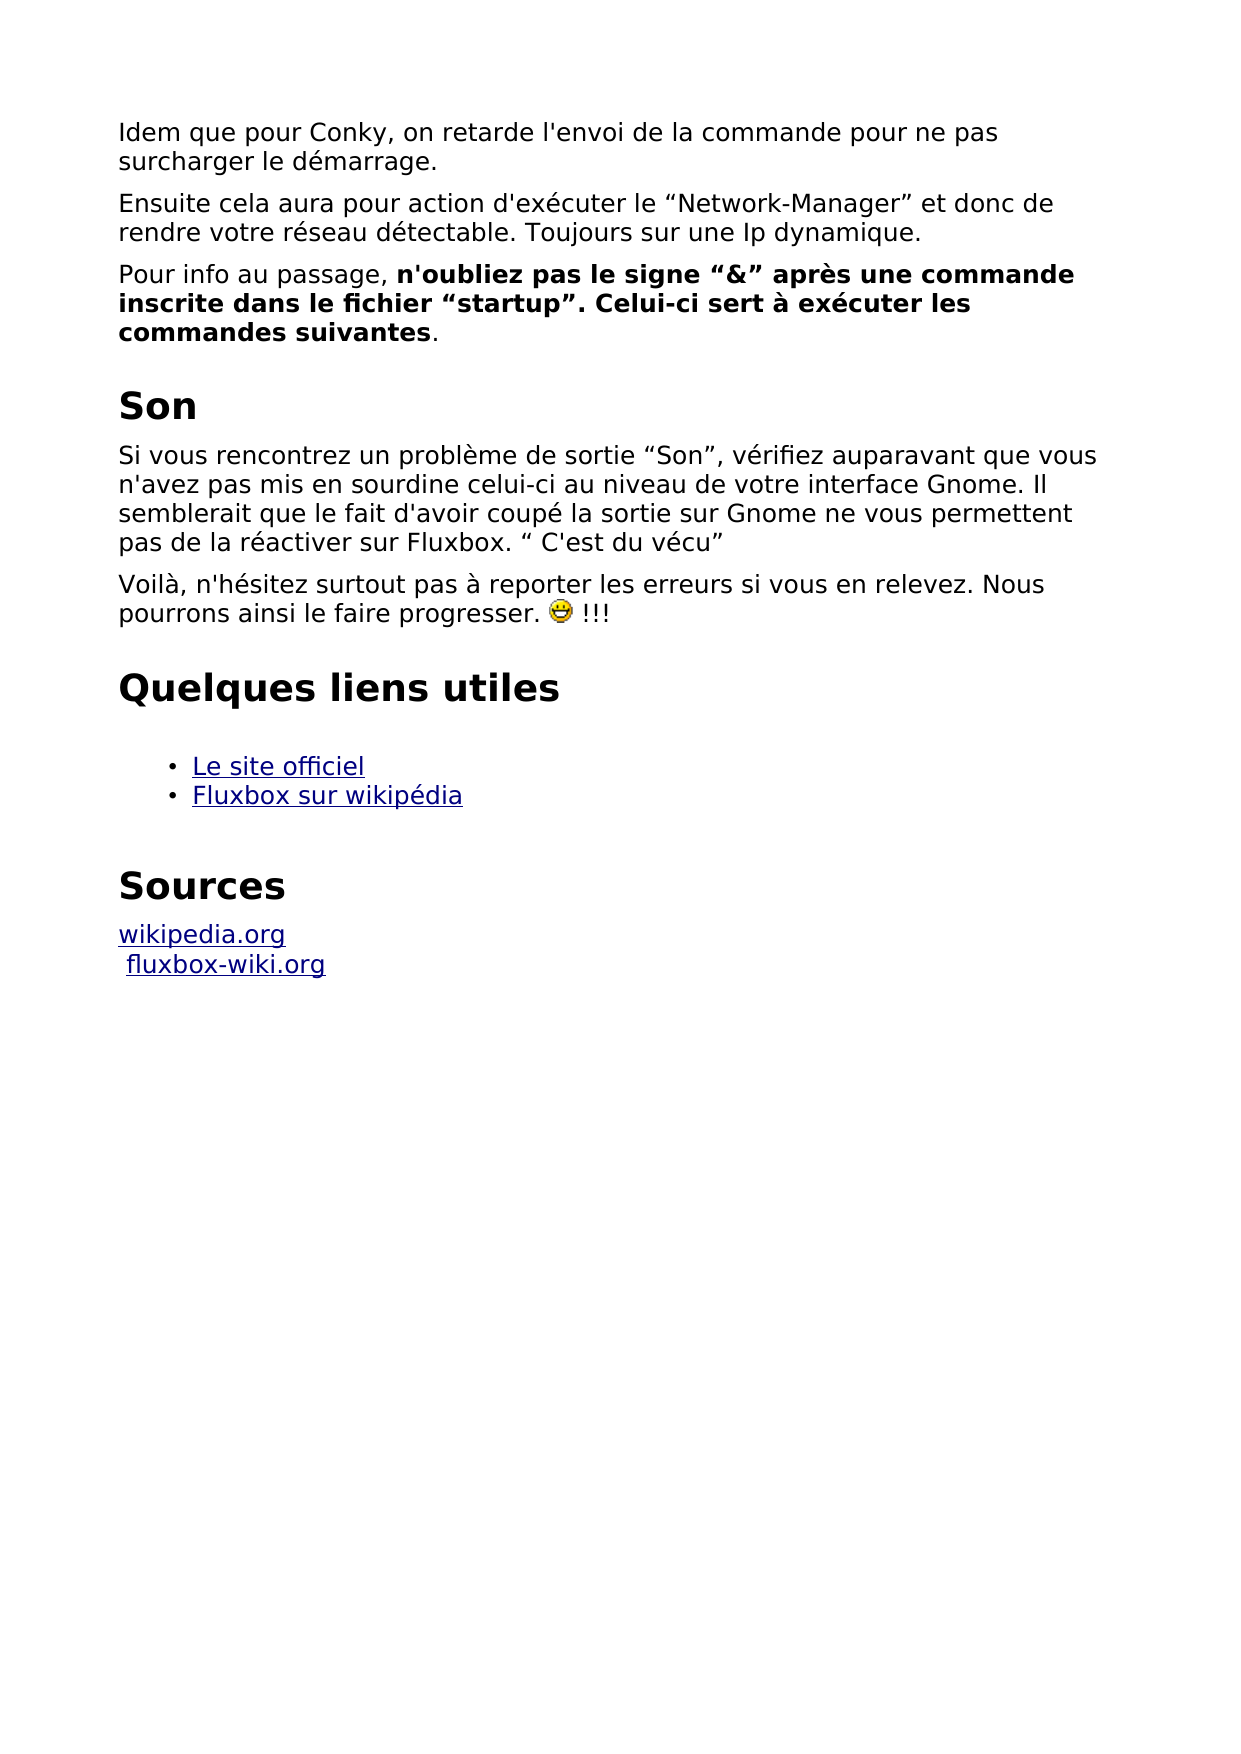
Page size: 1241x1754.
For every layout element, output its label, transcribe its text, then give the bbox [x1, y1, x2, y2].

text Pour info au passage, n'oubliez pas le signe “&” après une commande inscrite dans le fichier “startup”. Celui-ci sert à exécuter les commandes suivantes. [118, 260, 1122, 347]
list Le site officiel [177, 752, 1122, 781]
subtitle Quelques liens utiles [118, 666, 1122, 710]
list Fluxbox sur wikipédia [177, 781, 1122, 810]
text Idem que pour Conky, on retarde l'envoi de la commande pour ne pas surcharger le démarrage. [118, 118, 1122, 176]
text wikipedia.org fluxbox-wiki.org [118, 921, 1122, 979]
picture [549, 599, 573, 623]
text Si vous rencontrez un problème de sortie “Son”, vérifiez auparavant que vous n'avez pas mis en sourdine celui-ci au niveau de votre interface Gnome. Il semblerait que le fait d'avoir coupé la sortie sur Gnome ne vous permettent pas de la réactiver sur Fluxbox. “ C'est du vécu” [118, 441, 1122, 558]
subtitle Sources [118, 864, 1122, 908]
subtitle Son [118, 385, 1122, 428]
text Voilà, n'hésitez surtout pas à reporter les erreurs si vous en relevez. Nous pourrons ainsi le faire progresser. !!! [118, 570, 1122, 629]
text Ensuite cela aura pour action d'exécuter le “Network-Manager” et donc de rendre votre réseau détectable. Toujours sur une Ip dynamique. [118, 189, 1122, 247]
